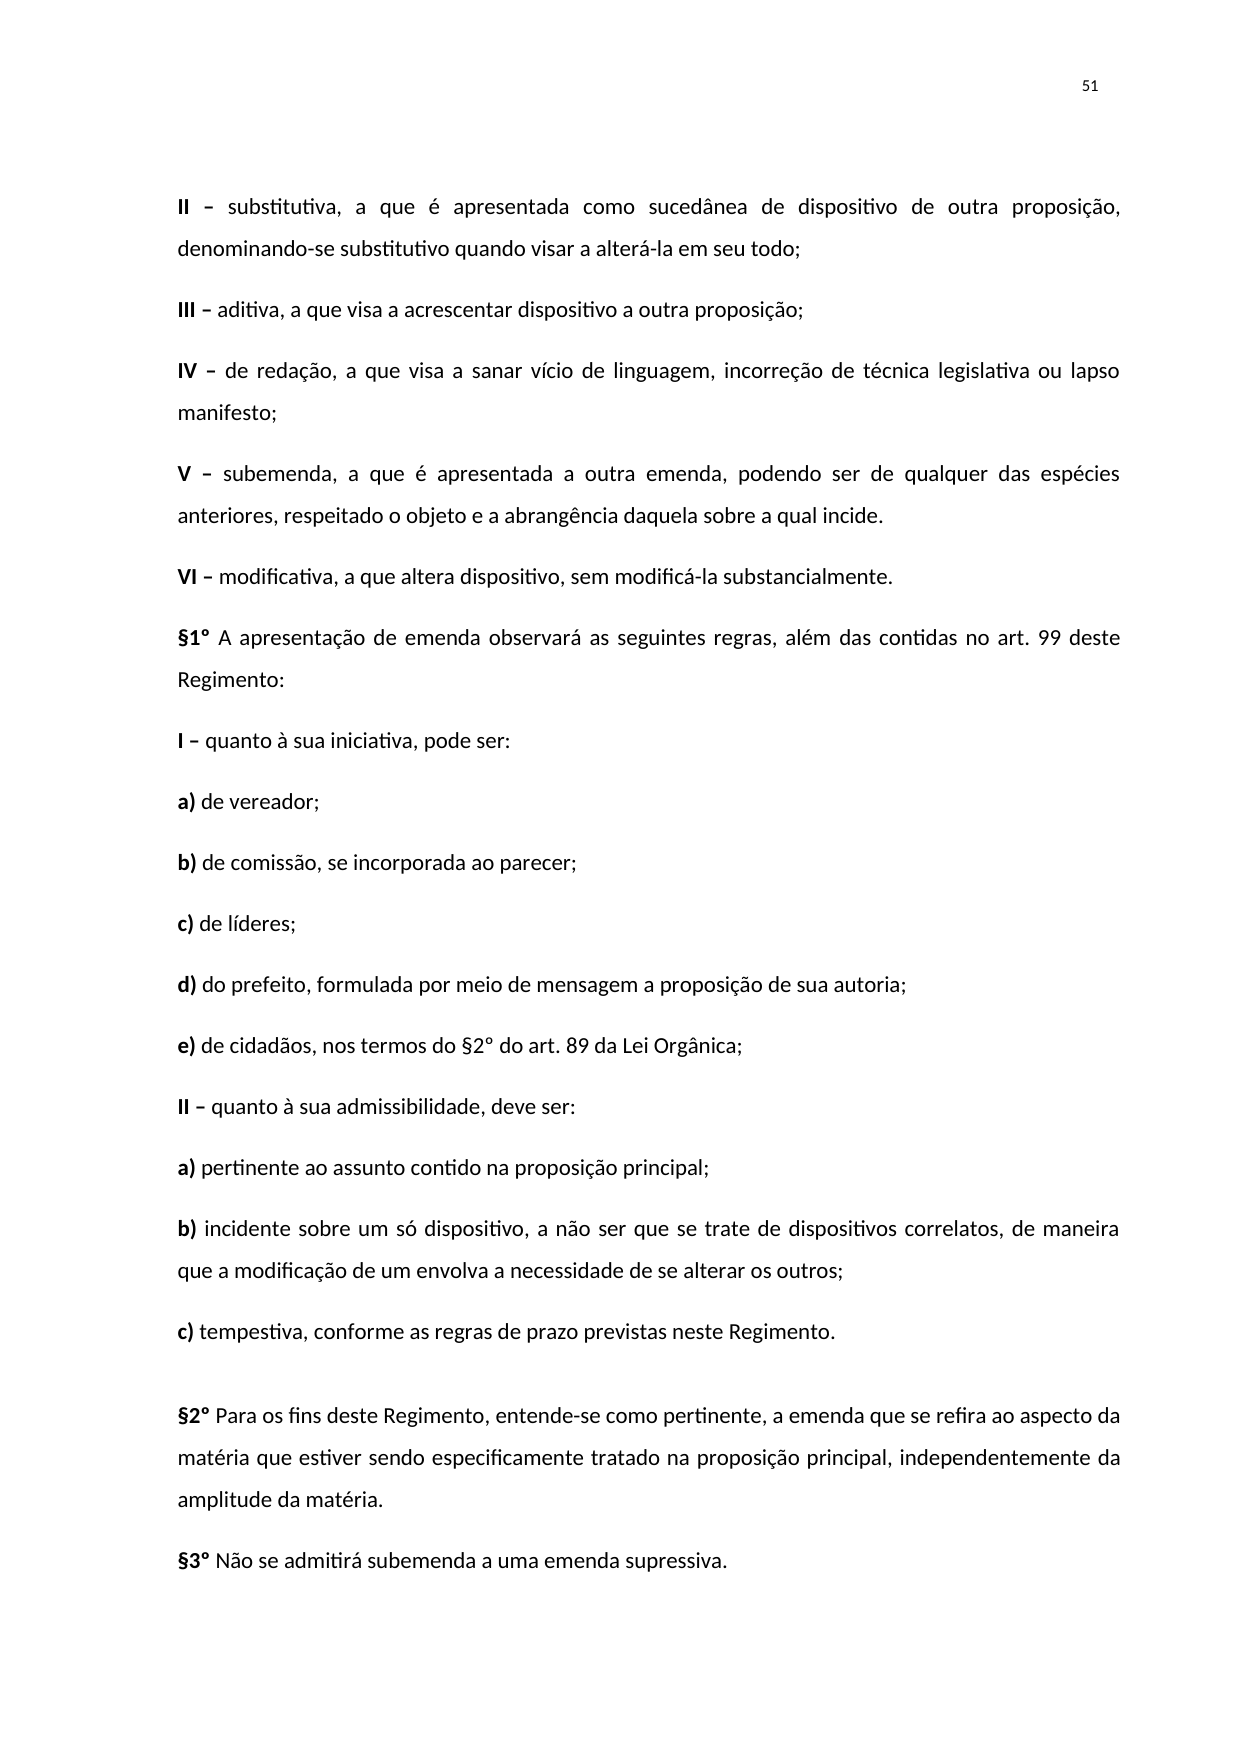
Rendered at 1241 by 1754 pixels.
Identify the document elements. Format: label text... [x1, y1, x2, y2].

text e) de cidadãos, nos termos do §2º do art. 89 da Lei Orgânica; [177, 1031, 1122, 1059]
text b) de comissão, se incorporada ao parecer; [177, 848, 1122, 876]
text a) de vereador; [177, 787, 1122, 815]
text II – quanto à sua admissibilidade, deve ser: [177, 1092, 1122, 1120]
text c) de líderes; [177, 909, 1122, 937]
text IV – de redação, a que visa a sanar vício de linguagem, incorreção de técnica legislativa ou lapso manifesto; [177, 356, 1122, 426]
text c) tempestiva, conforme as regras de prazo previstas neste Regimento. [177, 1317, 1122, 1346]
text §2º Para os fins deste Regimento, entende-se como pertinente, a emenda que se refira ao aspecto da matéria que estiver sendo especificamente tratado na proposição principal, independentemente da amplitude da matéria. [177, 1401, 1122, 1513]
text V – subemenda, a que é apresentada a outra emenda, podendo ser de qualquer das espécies anteriores, respeitado o objeto e a abrangência daquela sobre a qual incide. [177, 459, 1122, 529]
text b) incidente sobre um só dispositivo, a não ser que se trate de dispositivos correlatos, de maneira que a modificação de um envolva a necessidade de se alterar os outros; [177, 1214, 1122, 1284]
text §3º Não se admitirá subemenda a uma emenda supressiva. [177, 1546, 1122, 1574]
text a) pertinente ao assunto contido na proposição principal; [177, 1153, 1122, 1181]
text VI – modificativa, a que altera dispositivo, sem modificá-la substancialmente. [177, 562, 1122, 590]
text III – aditiva, a que visa a acrescentar dispositivo a outra proposição; [177, 295, 1122, 323]
text §1º A apresentação de emenda observará as seguintes regras, além das contidas no art. 99 deste Regimento: [177, 623, 1122, 693]
text d) do prefeito, formulada por meio de mensagem a proposição de sua autoria; [177, 970, 1122, 998]
text I – quanto à sua iniciativa, pode ser: [177, 726, 1122, 754]
text II – substitutiva, a que é apresentada como sucedânea de dispositivo de outra proposição, denominando-se substitutivo quando visar a alterá-la em seu todo; [177, 192, 1122, 262]
